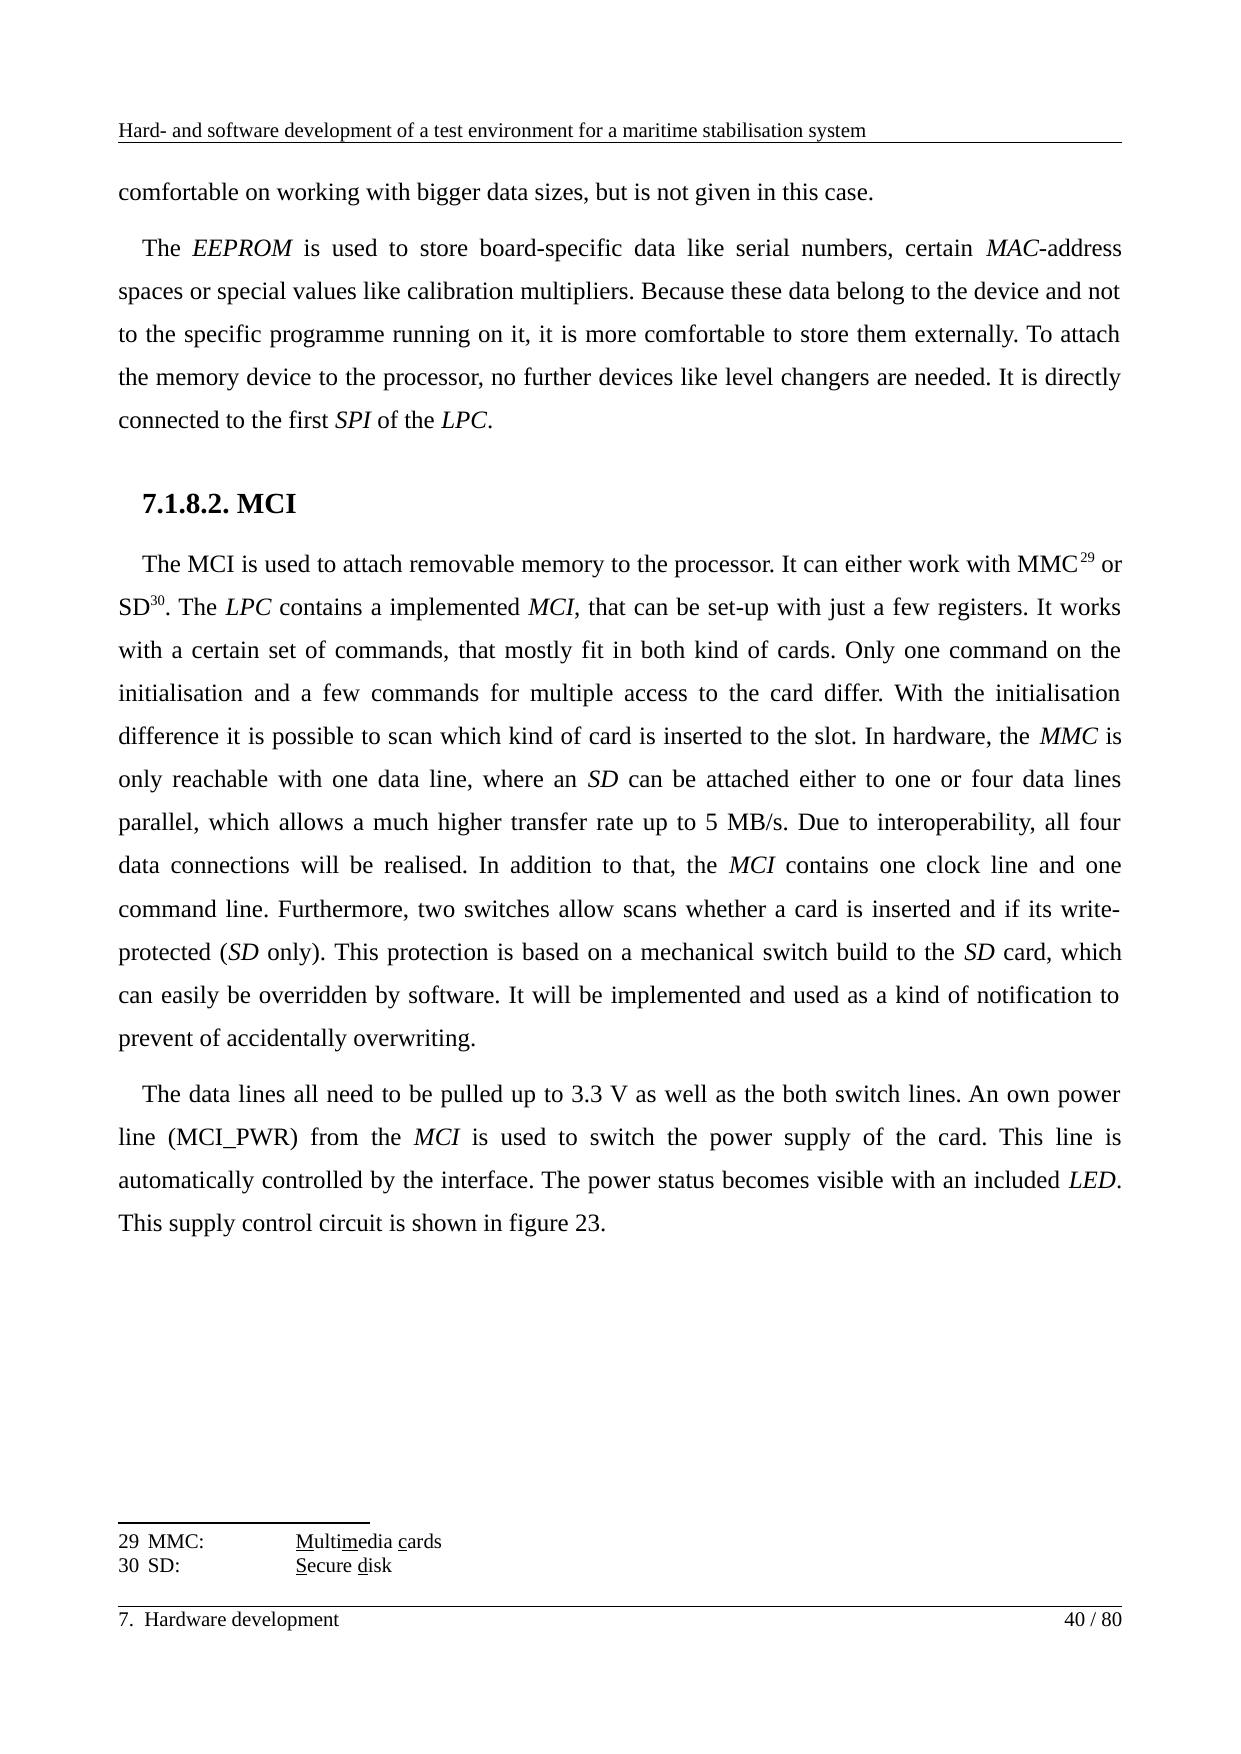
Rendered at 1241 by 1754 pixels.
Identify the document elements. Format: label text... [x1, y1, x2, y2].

text The MCI is used to attach removable memory to the processor. It can either work with MMC or SD. The LPC contains a implemented MCI, that can be set-up with just a few registers. It works with a certain set of commands, that mostly fit in both kind of cards. Only one command on the initialisation and a few commands for multiple access to the card differ. With the initialisation difference it is possible to scan which kind of card is inserted to the slot. In hardware, the MMC is only reachable with one data line, where an SD can be attached either to one or four data lines parallel, which allows a much higher transfer rate up to 5 MB/s. Due to interoperability, all four data connections will be realised. In addition to that, the MCI contains one clock line and one command line. Furthermore, two switches allow scans whether a card is inserted and if its write-protected (SD only). This protection is based on a mechanical switch build to the SD card, which can easily be overridden by software. It will be implemented and used as a kind of notification to prevent of accidentally overwriting. [118, 549, 1122, 1052]
text comfortable on working with bigger data sizes, but is not given in this case. [118, 177, 1122, 206]
text The EEPROM is used to store board-specific data like serial numbers, certain MAC-address spaces or special values like calibration multipliers. Because these data belong to the device and not to the specific programme running on it, it is more comfortable to store them externally. To attach the memory device to the processor, no further devices like level changers are needed. It is directly connected to the first SPI of the LPC. [118, 233, 1122, 434]
text The data lines all need to be pulled up to 3.3 V as well as the both switch lines. An own power line (MCI_PWR) from the MCI is used to switch the power supply of the card. This line is automatically controlled by the interface. The power status becomes visible with an included LED. This supply control circuit is shown in figure 23. [118, 1079, 1122, 1237]
text MMC: Multimedia cards [118, 1529, 1122, 1553]
text SD: Secure disk [118, 1553, 1122, 1577]
subtitle MCI [118, 486, 1122, 519]
